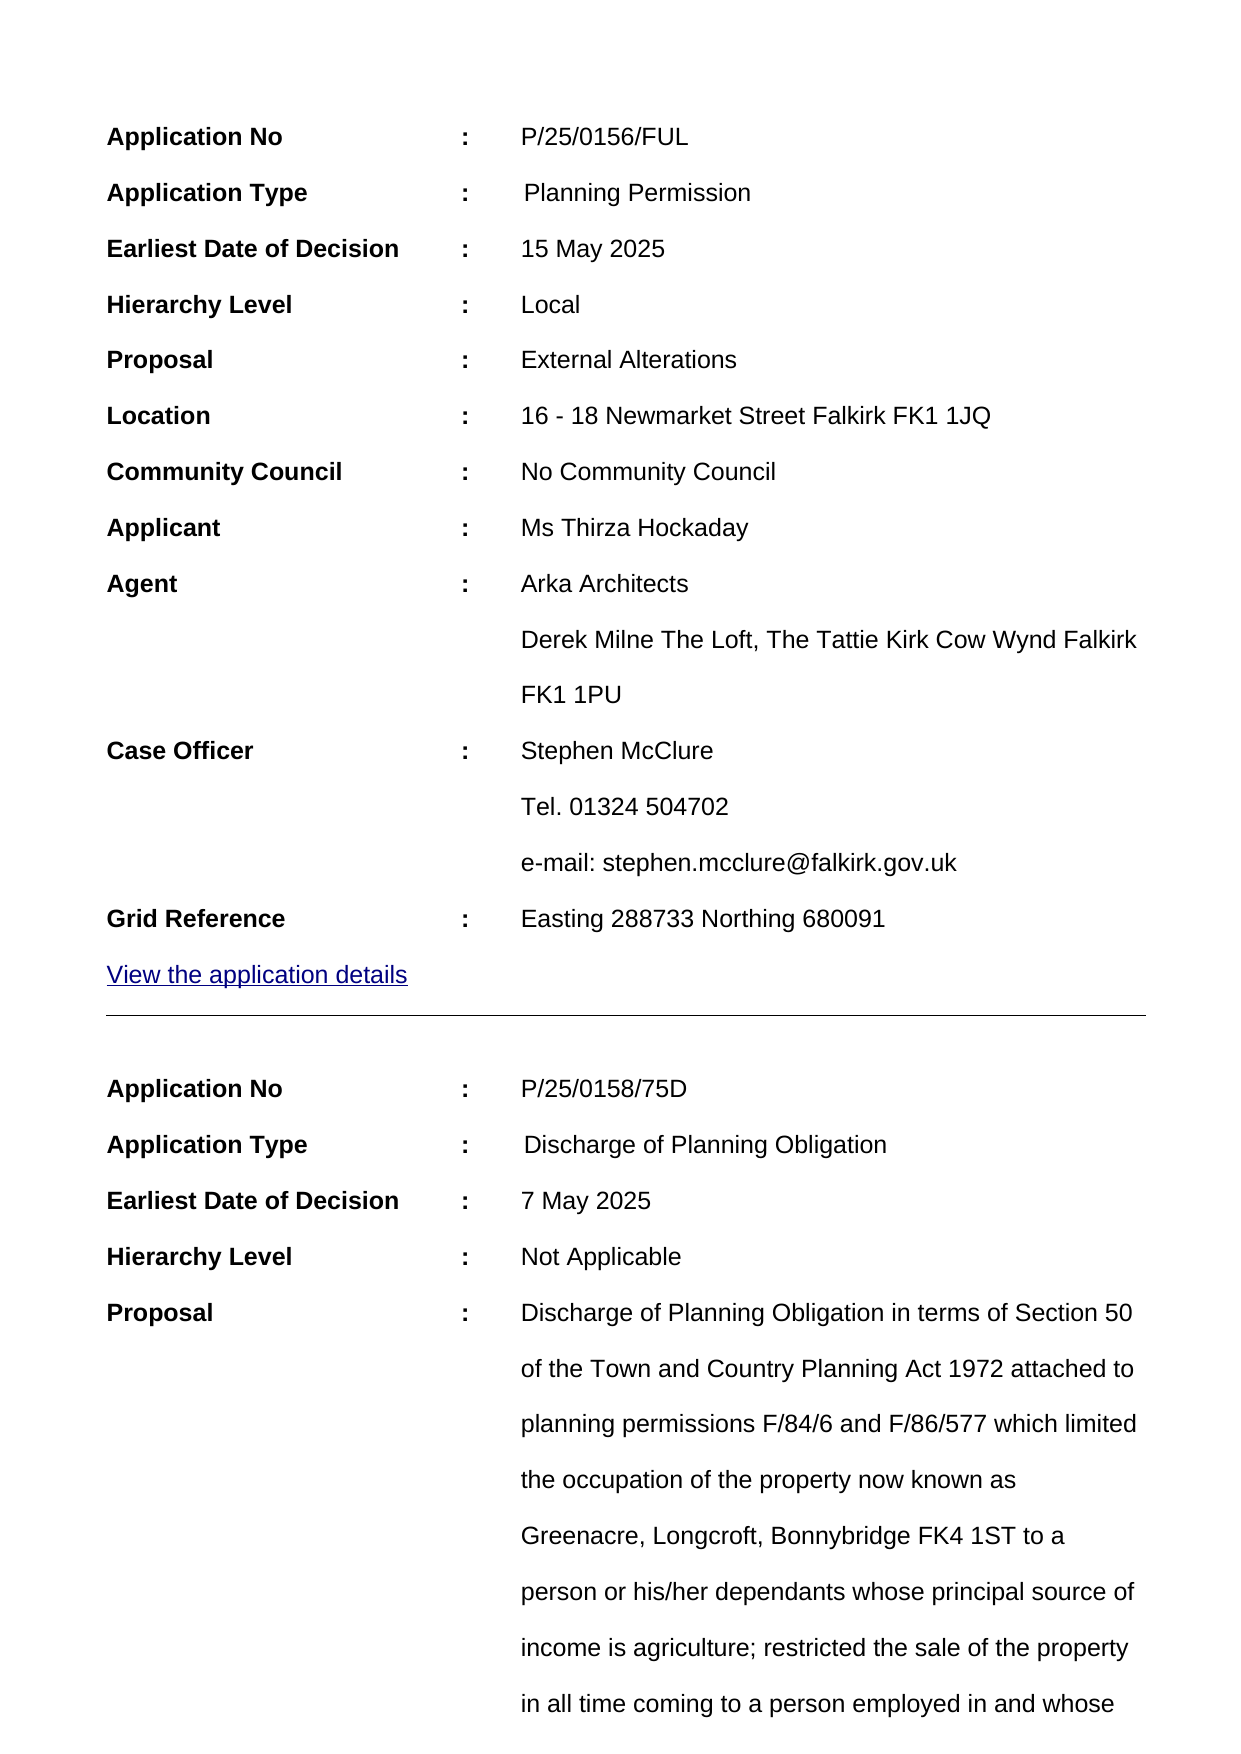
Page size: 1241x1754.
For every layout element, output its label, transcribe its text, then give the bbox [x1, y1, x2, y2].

text Grid Reference : Easting 288733 Northing 680091 [106, 904, 1146, 932]
text FK1 1PU [106, 680, 1146, 709]
text Earliest Date of Decision : 15 May 2025 [106, 234, 1146, 262]
text View the application details [106, 959, 1146, 988]
text Location : 16 - 18 Newmarket Street Falkirk FK1 1JQ [106, 401, 1146, 430]
text Proposal : External Alterations [106, 345, 1146, 374]
text of the Town and Country Planning Act 1972 attached to [106, 1353, 1146, 1382]
text Hierarchy Level : Local [106, 289, 1146, 318]
text Application Type : Planning Permission [106, 178, 1146, 207]
text person or his/her dependants whose principal source of [106, 1577, 1146, 1606]
text Proposal : Discharge of Planning Obligation in terms of Section 50 [106, 1298, 1146, 1326]
text Derek Milne The Loft, The Tattie Kirk Cow Wynd Falkirk [106, 624, 1146, 653]
text Earliest Date of Decision : 7 May 2025 [106, 1186, 1146, 1215]
text Application Type : Discharge of Planning Obligation [106, 1130, 1146, 1159]
text Tel. 01324 504702 [106, 792, 1146, 821]
text in all time coming to a person employed in and whose [106, 1688, 1146, 1717]
text Hierarchy Level : Not Applicable [106, 1242, 1146, 1271]
text Application No : P/25/0156/FUL [106, 122, 1146, 151]
text Community Council : No Community Council [106, 457, 1146, 486]
text Greenacre, Longcroft, Bonnybridge FK4 1ST to a [106, 1521, 1146, 1550]
text planning permissions F/84/6 and F/86/577 which limited [106, 1409, 1146, 1438]
text Case Officer : Stephen McClure [106, 736, 1146, 765]
text income is agriculture; restricted the sale of the property [106, 1633, 1146, 1661]
text Application No : P/25/0158/75D [106, 1074, 1146, 1103]
text Agent : Arka Architects [106, 569, 1146, 597]
text the occupation of the property now known as [106, 1465, 1146, 1494]
text e-mail: stephen.mcclure@falkirk.gov.uk [106, 848, 1146, 877]
text Applicant : Ms Thirza Hockaday [106, 513, 1146, 542]
